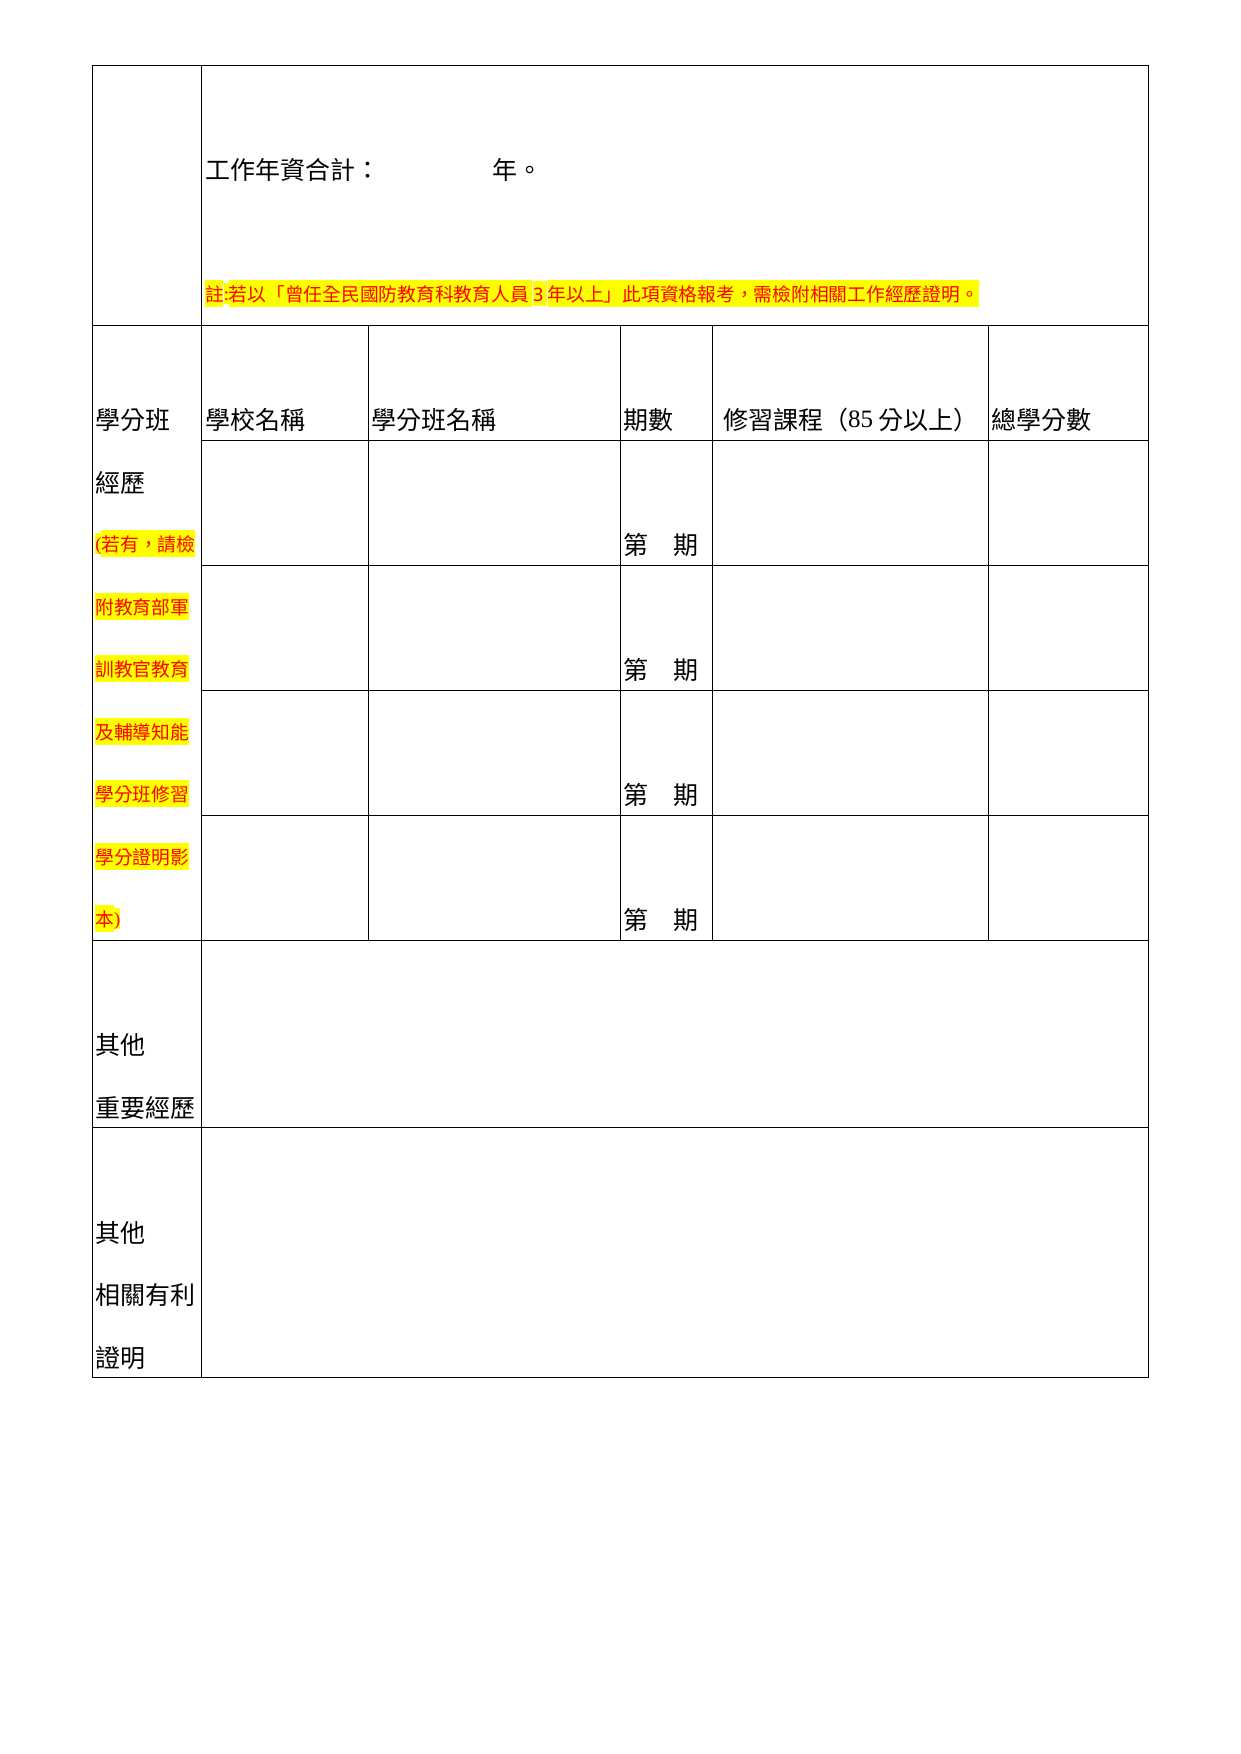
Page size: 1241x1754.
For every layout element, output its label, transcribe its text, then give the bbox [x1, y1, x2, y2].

table_cell 學分班 經歷 (若有，請檢附教育部軍訓教官教育及輔導知能學分班修習學分證明影本) [93, 326, 201, 939]
table_cell 修習課程（85分以上） [713, 326, 988, 439]
table_cell 第 期 [621, 441, 712, 564]
table_cell [369, 566, 620, 689]
table_cell 期數 [621, 326, 712, 439]
table_cell [989, 441, 1148, 564]
table_cell 學校名稱 [202, 326, 368, 439]
table_cell 工作年資合計： 年。 註:若以「曾任全民國防教育科教育人員3年以上」此項資格報考，需檢附相關工作經歷證明。 [202, 66, 1148, 325]
table_cell [713, 566, 988, 689]
table_cell [369, 441, 620, 564]
table_cell [93, 66, 201, 325]
table_cell [202, 1128, 1148, 1377]
table_cell 第 期 [621, 816, 712, 939]
table_cell [202, 441, 368, 564]
table_cell [369, 816, 620, 939]
table_cell [202, 691, 368, 814]
table_cell 學分班名稱 [369, 326, 620, 439]
table_cell [713, 816, 988, 939]
table_cell [713, 441, 988, 564]
table_cell [989, 566, 1148, 689]
table_cell [202, 566, 368, 689]
table_cell [713, 691, 988, 814]
table_cell 總學分數 [989, 326, 1148, 439]
table_cell 第 期 [621, 691, 712, 814]
table_cell 第 期 [621, 566, 712, 689]
table_cell [369, 691, 620, 814]
table_cell [989, 691, 1148, 814]
table_cell 其他 重要經歷 [93, 941, 201, 1127]
table_cell [989, 816, 1148, 939]
table_cell [202, 941, 1148, 1127]
table_cell 其他 相關有利證明 [93, 1128, 201, 1377]
table_cell [202, 816, 368, 939]
